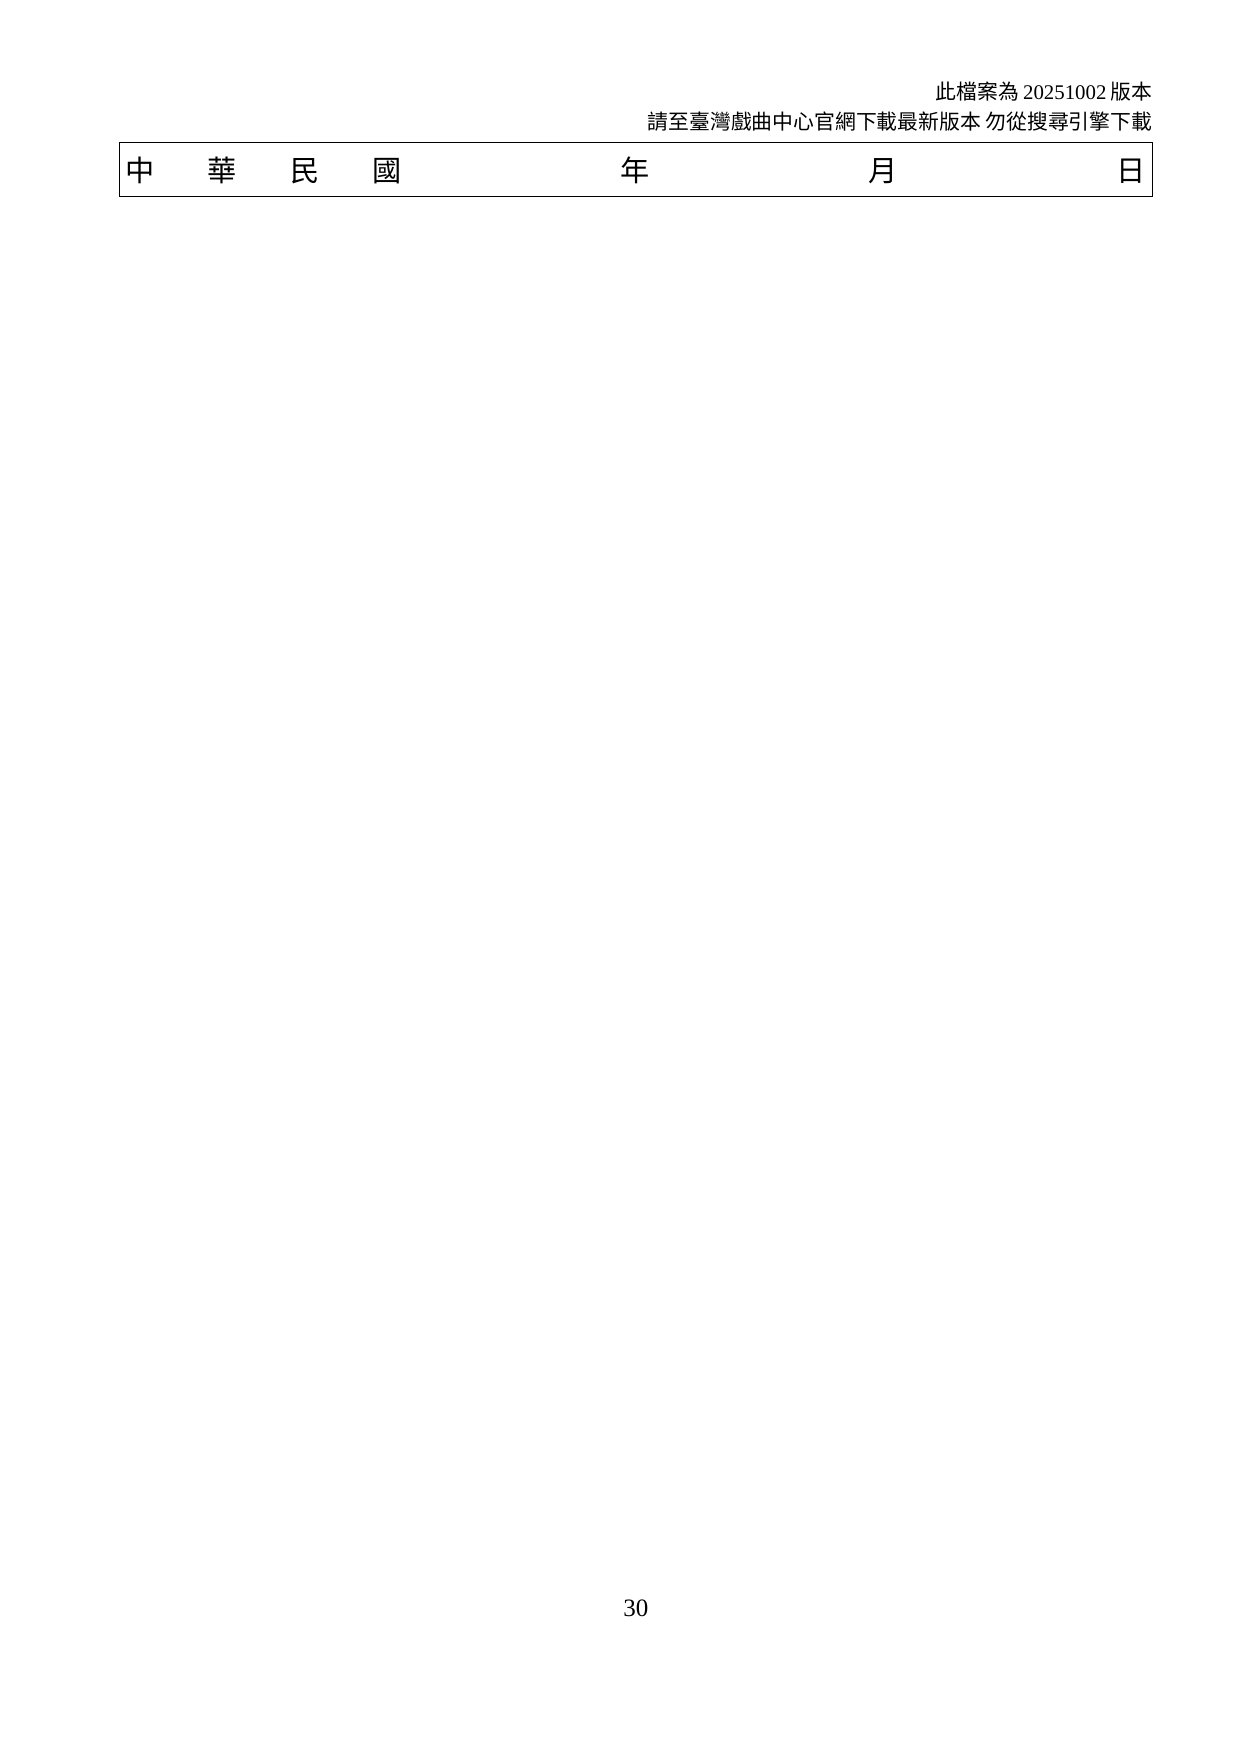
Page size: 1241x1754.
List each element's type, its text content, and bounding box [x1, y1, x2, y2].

table_header 中華民國 年 月 日 [120, 143, 1152, 196]
